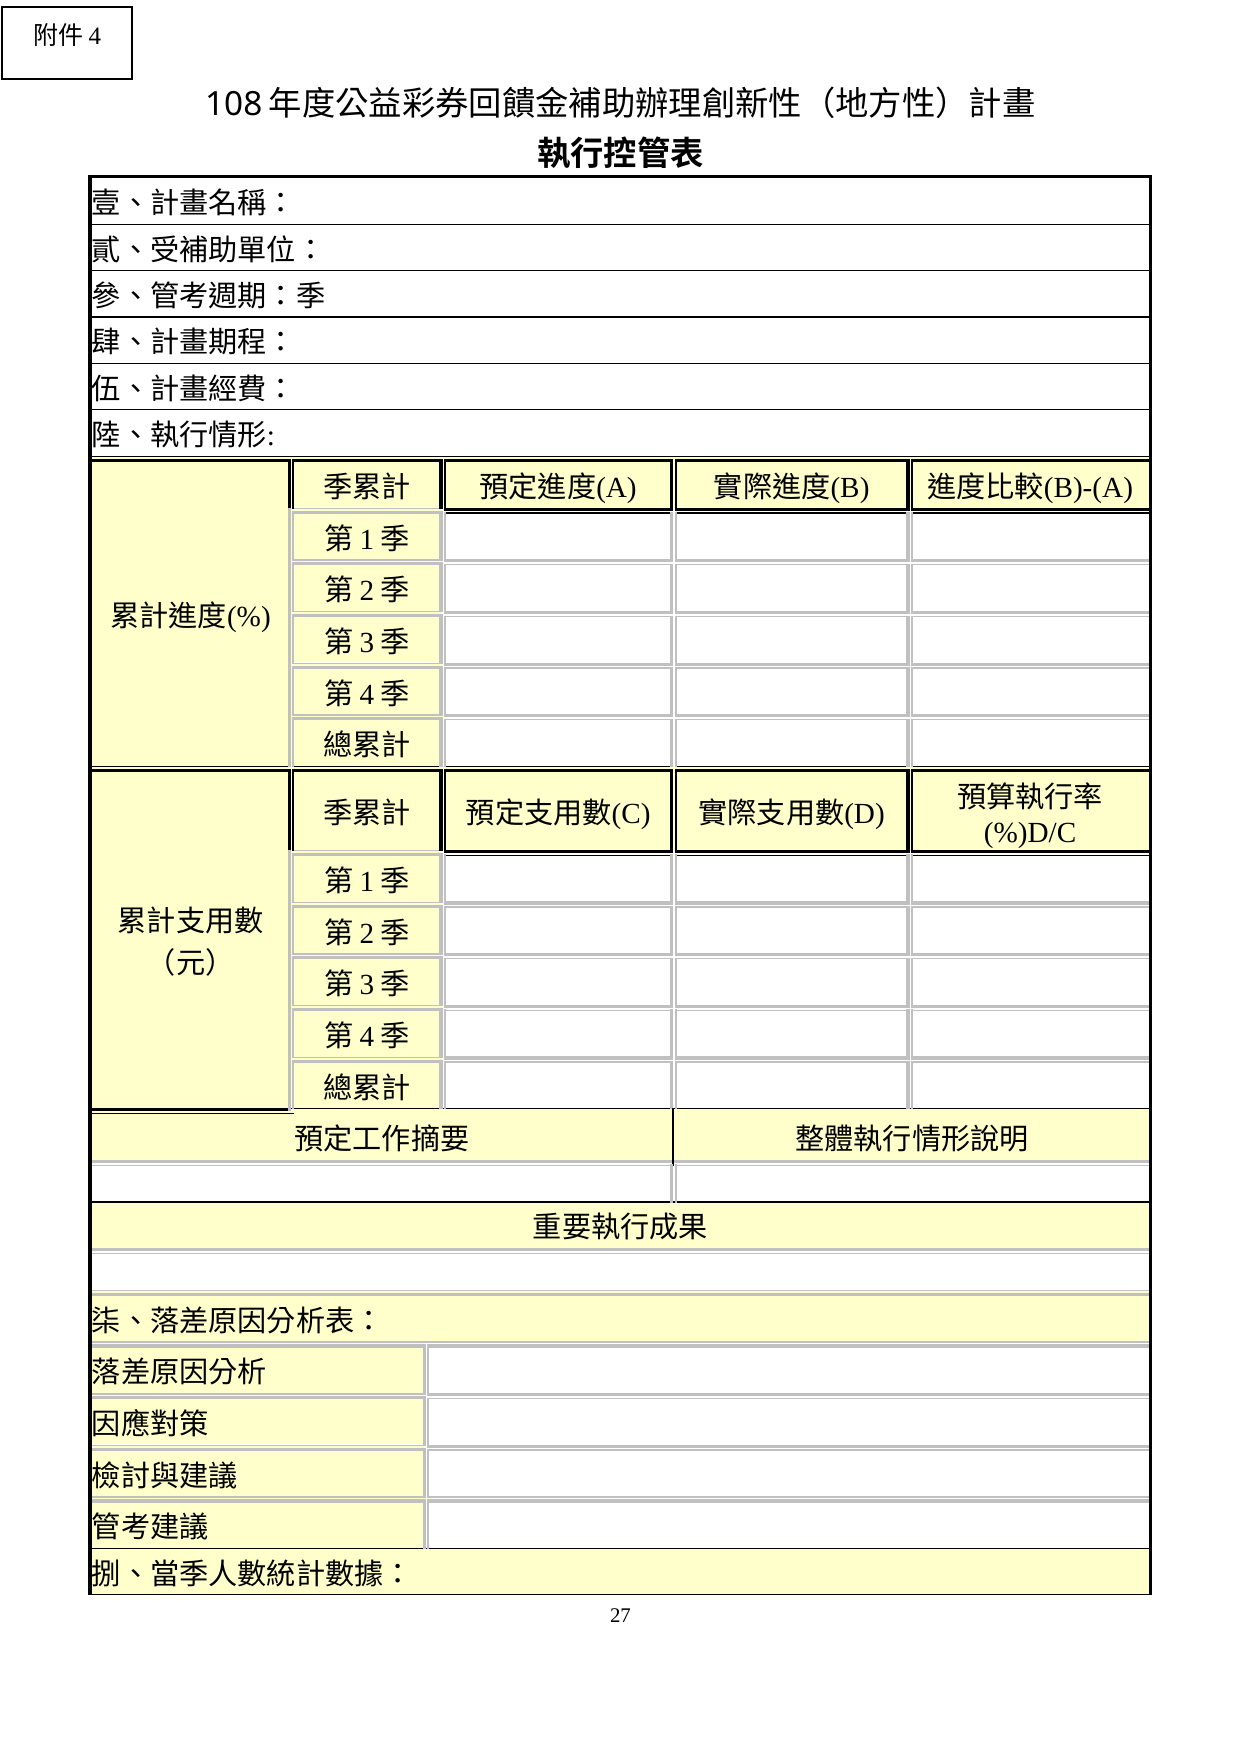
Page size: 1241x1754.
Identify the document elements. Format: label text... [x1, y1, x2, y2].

table_cell [677, 669, 906, 714]
table_cell [92, 1166, 670, 1201]
table_cell [446, 514, 670, 559]
table_cell 第2季 [294, 908, 439, 953]
table_cell [677, 856, 906, 901]
table_cell 季累計 [294, 772, 439, 850]
table_cell 第1季 [294, 514, 439, 559]
table_cell 總累計 [294, 1063, 439, 1108]
table_cell [677, 908, 906, 953]
table_cell 肆、計畫期程： [92, 318, 1149, 363]
table_cell 參、管考週期：季 [92, 271, 1149, 316]
text 108年度公益彩券回饋金補助辦理創新性（地方性）計畫 [75, 75, 1165, 125]
table_cell 第1季 [294, 856, 439, 901]
table_cell [446, 720, 670, 766]
text 附件4 [17, 15, 116, 51]
table_cell [677, 1166, 1149, 1201]
table_cell 管考建議 [92, 1503, 423, 1548]
table_header 壹、計畫名稱： [92, 178, 1149, 223]
table_cell 預定支用數(C) [446, 772, 670, 850]
table_cell 第4季 [294, 669, 439, 714]
table_cell [677, 959, 906, 1005]
table_cell [446, 565, 670, 611]
table_cell [446, 617, 670, 662]
table_cell [429, 1503, 1149, 1548]
table_cell [429, 1348, 1149, 1393]
table_cell [446, 1011, 670, 1056]
table_cell [677, 720, 906, 766]
table_cell 季累計 [294, 462, 439, 507]
text 執行控管表 [75, 125, 1165, 175]
table_cell 預算執行率(%)D/C [913, 772, 1149, 850]
table_cell [677, 565, 906, 611]
table_cell [446, 669, 670, 714]
table_cell 總累計 [294, 720, 439, 766]
table_cell [913, 908, 1149, 953]
table_cell 落差原因分析 [92, 1348, 423, 1393]
table_cell 因應對策 [92, 1399, 423, 1444]
table_cell 預定進度(A) [446, 462, 670, 507]
table_cell [913, 669, 1149, 714]
table_cell 累計支用數（元） [92, 772, 288, 1108]
table_cell 捌、當季人數統計數據： [92, 1549, 1149, 1594]
table_cell 重要執行成果 [92, 1203, 1149, 1248]
text [3, 8, 131, 78]
table_cell [913, 1011, 1149, 1056]
table_cell 進度比較(B)-(A) [913, 462, 1149, 507]
table_cell [677, 1011, 906, 1056]
table_cell 第2季 [294, 565, 439, 611]
table_cell [677, 1063, 906, 1108]
table_cell 伍、計畫經費： [92, 364, 1149, 409]
table_cell 第3季 [294, 617, 439, 662]
table_cell [429, 1451, 1149, 1496]
table_cell 第4季 [294, 1011, 439, 1056]
table_cell [913, 1063, 1149, 1108]
table_cell 預定工作摘要 [92, 1109, 672, 1160]
table_cell [913, 565, 1149, 611]
table_cell [913, 856, 1149, 901]
table_cell 貳、受補助單位： [92, 225, 1149, 270]
table_cell 檢討與建議 [92, 1451, 423, 1496]
table_cell [913, 959, 1149, 1005]
table_cell [446, 908, 670, 953]
table_cell [677, 514, 906, 559]
table_cell [446, 1063, 670, 1108]
table_cell 實際支用數(D) [677, 772, 906, 850]
table_cell [429, 1399, 1149, 1444]
table_cell 陸、執行情形: [92, 410, 1149, 456]
table_cell [913, 617, 1149, 662]
table_cell 柒、落差原因分析表： [92, 1296, 1149, 1341]
table_cell 累計進度(%) [92, 462, 288, 766]
table_cell [446, 959, 670, 1005]
table_cell 實際進度(B) [677, 462, 906, 507]
table_cell 整體執行情形說明 [674, 1109, 1149, 1160]
table_cell [913, 514, 1149, 559]
table_cell 第3季 [294, 959, 439, 1005]
table_cell [677, 617, 906, 662]
table_cell [446, 856, 670, 901]
table_cell [92, 1254, 1149, 1289]
table_cell [913, 720, 1149, 766]
